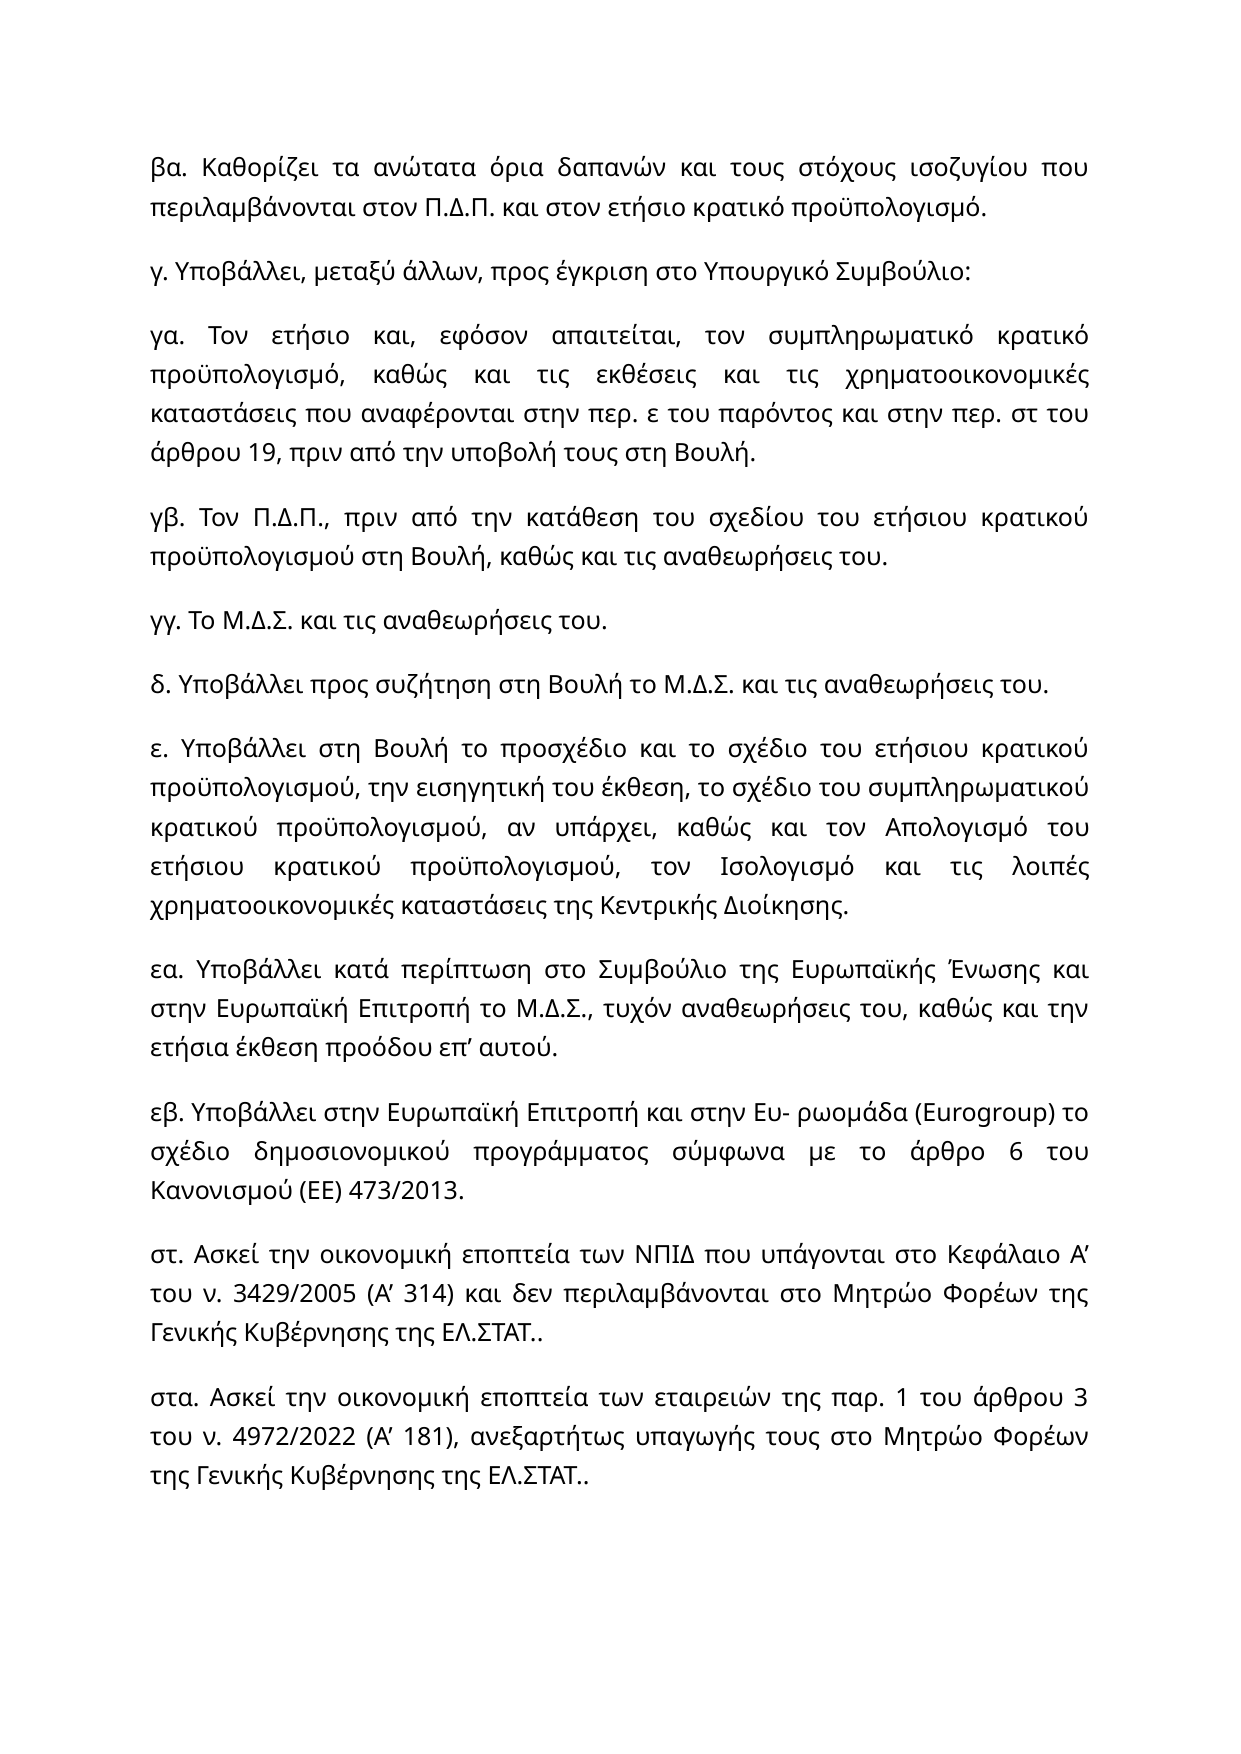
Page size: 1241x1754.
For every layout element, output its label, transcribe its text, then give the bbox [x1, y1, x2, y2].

text εβ. Υποβάλλει στην Ευρωπαϊκή Επιτροπή και στην Ευ- ρωομάδα (Eurogroup) το σχέδιο δημοσιονομικού προγράμματος σύμφωνα με το άρθρο 6 του Κανονισμού (ΕΕ) 473/2013. [150, 1094, 1090, 1207]
text εα. Υποβάλλει κατά περίπτωση στο Συμβούλιο της Ευρωπαϊκής Ένωσης και στην Ευρωπαϊκή Επιτροπή το Μ.Δ.Σ., τυχόν αναθεωρήσεις του, καθώς και την ετήσια έκθεση προόδου επ’ αυτού. [150, 952, 1090, 1064]
text γβ. Τον Π.Δ.Π., πριν από την κατάθεση του σχεδίου του ετήσιου κρατικού προϋπολογισμού στη Βουλή, καθώς και τις αναθεωρήσεις του. [150, 499, 1090, 572]
text γ. Υποβάλλει, μεταξύ άλλων, προς έγκριση στο Υπουργικό Συμβούλιο: [150, 253, 1090, 287]
text στα. Ασκεί την οικονομική εποπτεία των εταιρειών της παρ. 1 του άρθρου 3 του ν. 4972/2022 (Α’ 181), ανεξαρτήτως υπαγωγής τους στο Μητρώο Φορέων της Γενικής Κυβέρνησης της ΕΛ.ΣΤΑΤ.. [150, 1379, 1090, 1492]
text ε. Υποβάλλει στη Βουλή το προσχέδιο και το σχέδιο του ετήσιου κρατικού προϋπολογισμού, την εισηγητική του έκθεση, το σχέδιο του συμπληρωματικού κρατικού προϋπολογισμού, αν υπάρχει, καθώς και τον Απολογισμό του ετήσιου κρατικού προϋπολογισμού, τον Ισολογισμό και τις λοιπές χρηματοοικονομικές καταστάσεις της Κεντρικής Διοίκησης. [150, 731, 1090, 922]
text βα. Καθορίζει τα ανώτατα όρια δαπανών και τους στόχους ισοζυγίου που περιλαμβάνονται στον Π.Δ.Π. και στον ετήσιο κρατικό προϋπολογισμό. [150, 150, 1090, 223]
text δ. Υποβάλλει προς συζήτηση στη Βουλή το Μ.Δ.Σ. και τις αναθεωρήσεις του. [150, 667, 1090, 701]
text γα. Τον ετήσιο και, εφόσον απαιτείται, τον συμπληρωματικό κρατικό προϋπολογισμό, καθώς και τις εκθέσεις και τις χρηματοοικονομικές καταστάσεις που αναφέρονται στην περ. ε του παρόντος και στην περ. στ του άρθρου 19, πριν από την υποβολή τους στη Βουλή. [150, 317, 1090, 469]
text στ. Ασκεί την οικονομική εποπτεία των ΝΠΙΔ που υπάγονται στο Κεφάλαιο Α’ του ν. 3429/2005 (Α’ 314) και δεν περιλαμβάνονται στο Μητρώο Φορέων της Γενικής Κυβέρνησης της ΕΛ.ΣΤΑΤ.. [150, 1237, 1090, 1349]
text γγ. Το Μ.Δ.Σ. και τις αναθεωρήσεις του. [150, 602, 1090, 637]
